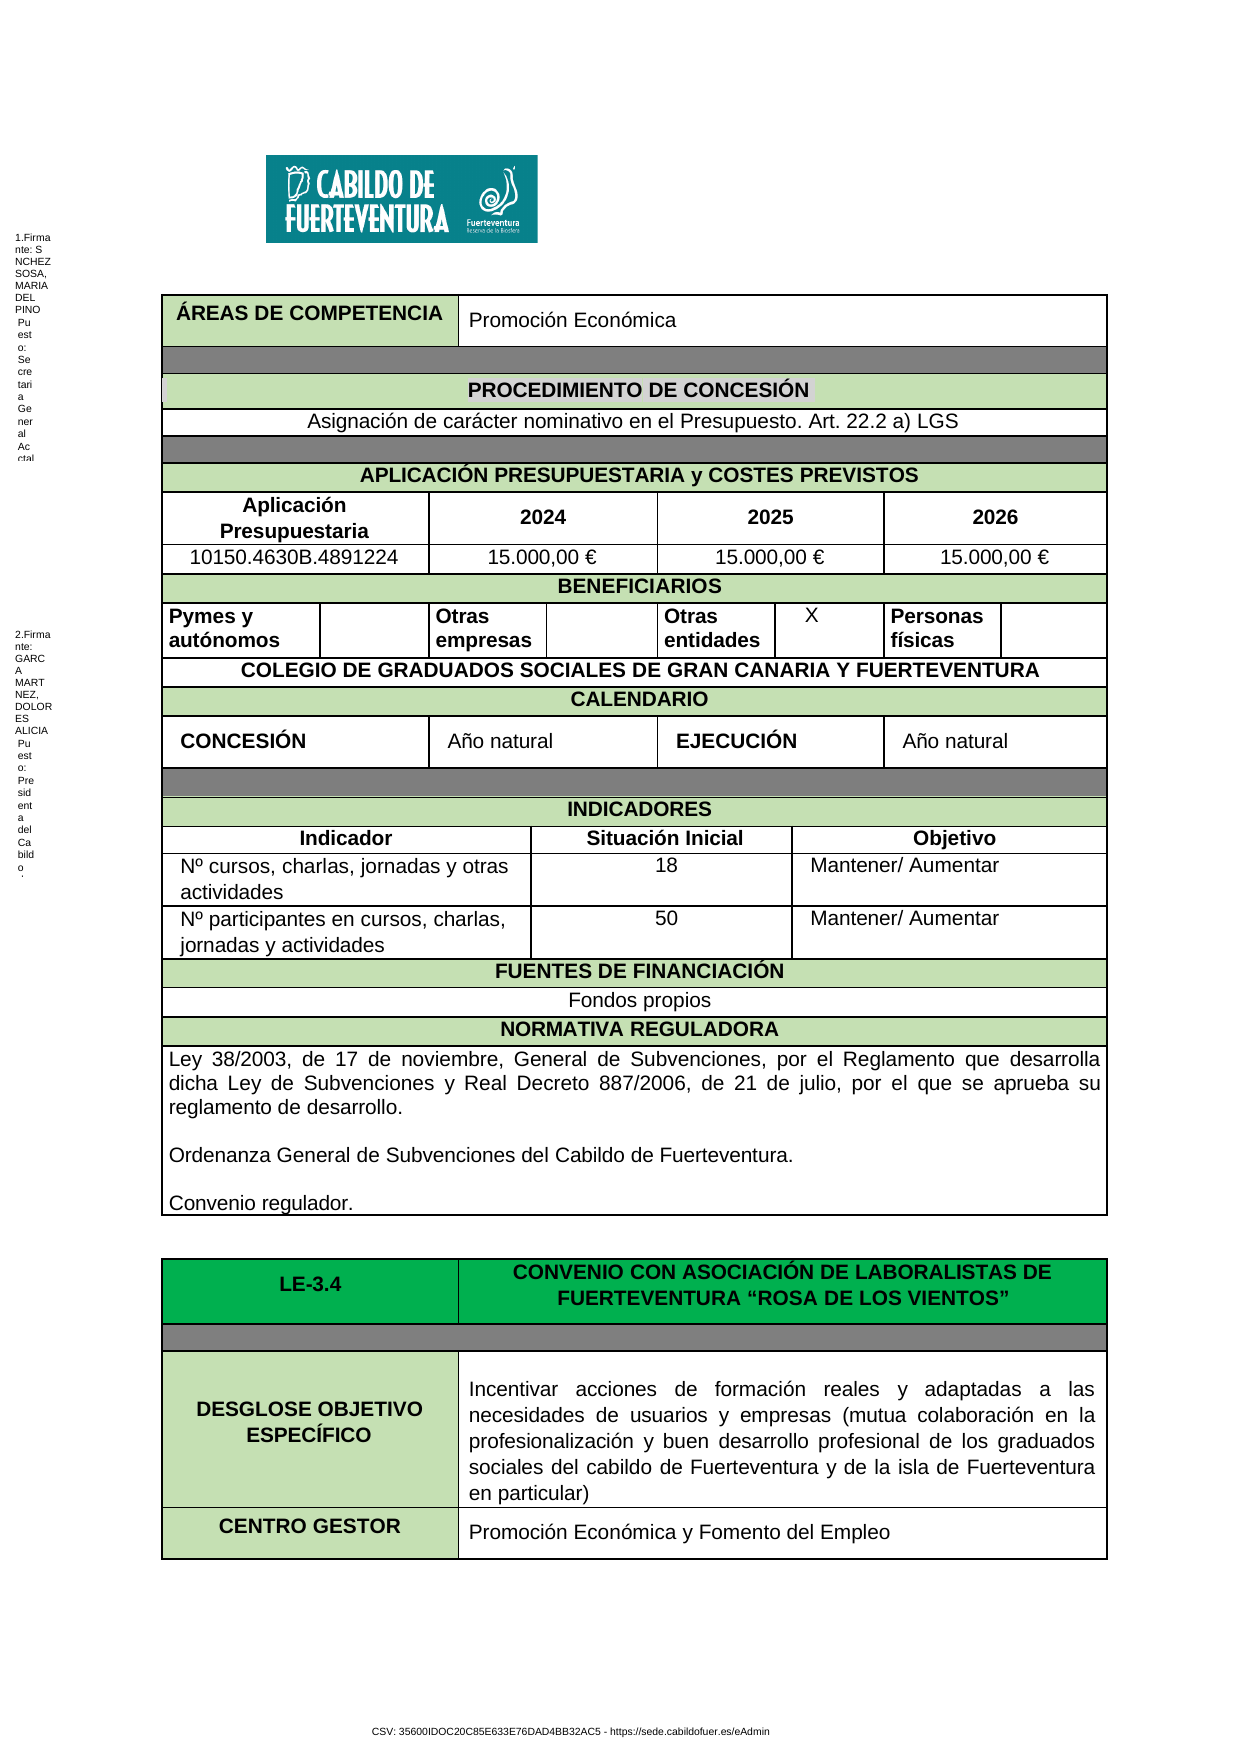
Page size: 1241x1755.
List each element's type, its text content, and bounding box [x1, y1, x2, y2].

table_cell NORMATIVA REGULADORA [163, 1018, 1106, 1045]
table_cell [547, 604, 657, 657]
table_cell INDICADORES [163, 798, 1106, 826]
table_cell Mantener/ Aumentar [793, 907, 1106, 958]
table_header LE-3.4 [163, 1260, 458, 1323]
table_cell 50 [532, 907, 791, 958]
table_cell X [776, 604, 883, 657]
table_cell Nº cursos, charlas, jornadas y otras actividades [163, 854, 530, 905]
table_cell [163, 347, 1106, 373]
text Puesto: Secretaria General Acctal. del Pleno Fecha Firma: 09/09/2024 09:08:40 [18, 316, 35, 461]
text 2.Firmante: GARC A MART NEZ, DOLORES ALICIA [15, 629, 52, 737]
table_cell DESGLOSE OBJETIVO ESPECÍFICO [163, 1352, 458, 1506]
table_cell CONCESIÓN [163, 717, 428, 767]
table_cell 2024 [430, 493, 657, 544]
table_cell Fondos propios [163, 988, 1106, 1016]
table_cell Mantener/ Aumentar [793, 854, 1106, 905]
table_cell FUENTES DE FINANCIACIÓN [163, 960, 1106, 987]
table_cell Aplicación Presupuestaria [163, 493, 428, 544]
table_cell [163, 437, 1106, 462]
table_cell Pymes y autónomos [163, 604, 319, 657]
table_cell Ley 38/2003, de 17 de noviembre, General de Subvenciones, por el Reglamento que desarrolla dicha Ley de Subvenciones y Real Decreto 887/2006, de 21 de julio, por el que se aprueba su reglamento de desarrollo. Ordenanza General de Subvenciones del Cabildo de Fuerteventura. Convenio regulador. [163, 1047, 1106, 1214]
table_cell EJECUCIÓN [658, 717, 883, 767]
table_cell Incentivar acciones de formación reales y adaptadas a las necesidades de usuarios y empresas (mutua colaboración en la profesionalización y buen desarrollo profesional de los graduados sociales del cabildo de Fuerteventura y de la isla de Fuerteventura en particular) [459, 1352, 1106, 1506]
table_cell Objetivo [793, 827, 1106, 852]
table_cell 2025 [658, 493, 883, 544]
table_cell [163, 769, 1106, 796]
table_cell CENTRO GESTOR [163, 1508, 458, 1558]
table_cell Asignación de carácter nominativo en el Presupuesto. Art. 22.2 a) LGS [163, 410, 1106, 435]
table_header CONVENIO CON ASOCIACIÓN DE LABORALISTAS DE FUERTEVENTURA “ROSA DE LOS VIENTOS” [459, 1260, 1106, 1323]
table_cell 15.000,00 € [658, 545, 883, 573]
table_cell [321, 604, 428, 657]
table_cell CALENDARIO [163, 688, 1106, 715]
table_cell COLEGIO DE GRADUADOS SOCIALES DE GRAN CANARIA Y FUERTEVENTURA [163, 659, 1106, 686]
table_cell [1002, 604, 1106, 657]
table_cell Año natural [430, 717, 657, 767]
table_cell APLICACIÓN PRESUPUESTARIA y COSTES PREVISTOS [163, 464, 1106, 491]
table_cell Indicador [163, 827, 530, 852]
table_cell 10150.4630B.4891224 [163, 545, 428, 573]
table_cell 15.000,00 € [430, 545, 657, 573]
text 1.Firmante: S NCHEZ SOSA,MARIA DEL PINO [15, 232, 52, 316]
table_cell Otras entidades [658, 604, 774, 657]
table_cell 15.000,00 € [885, 545, 1106, 573]
table_cell 2026 [885, 493, 1106, 544]
table_cell Situación Inicial [532, 827, 791, 852]
table_cell 18 [532, 854, 791, 905]
table_cell Otras empresas [430, 604, 546, 657]
table_cell Promoción Económica y Fomento del Empleo [459, 1508, 1106, 1558]
text Puesto: Presidenta del Cabildo de Fuerteventura Fecha Firma: 09/09/2024 12:04:57 [18, 737, 34, 877]
table_cell Año natural [885, 717, 1106, 767]
table_cell Nº participantes en cursos, charlas, jornadas y actividades [163, 907, 530, 958]
table_cell [163, 1325, 1106, 1350]
table_cell Personas físicas [885, 604, 1000, 657]
table_cell PROCEDIMIENTO DE CONCESIÓN [163, 374, 1106, 408]
table_header Promoción Económica [459, 296, 1106, 346]
table_cell BENEFICIARIOS [163, 575, 1106, 602]
table_header ÁREAS DE COMPETENCIA [163, 296, 458, 346]
